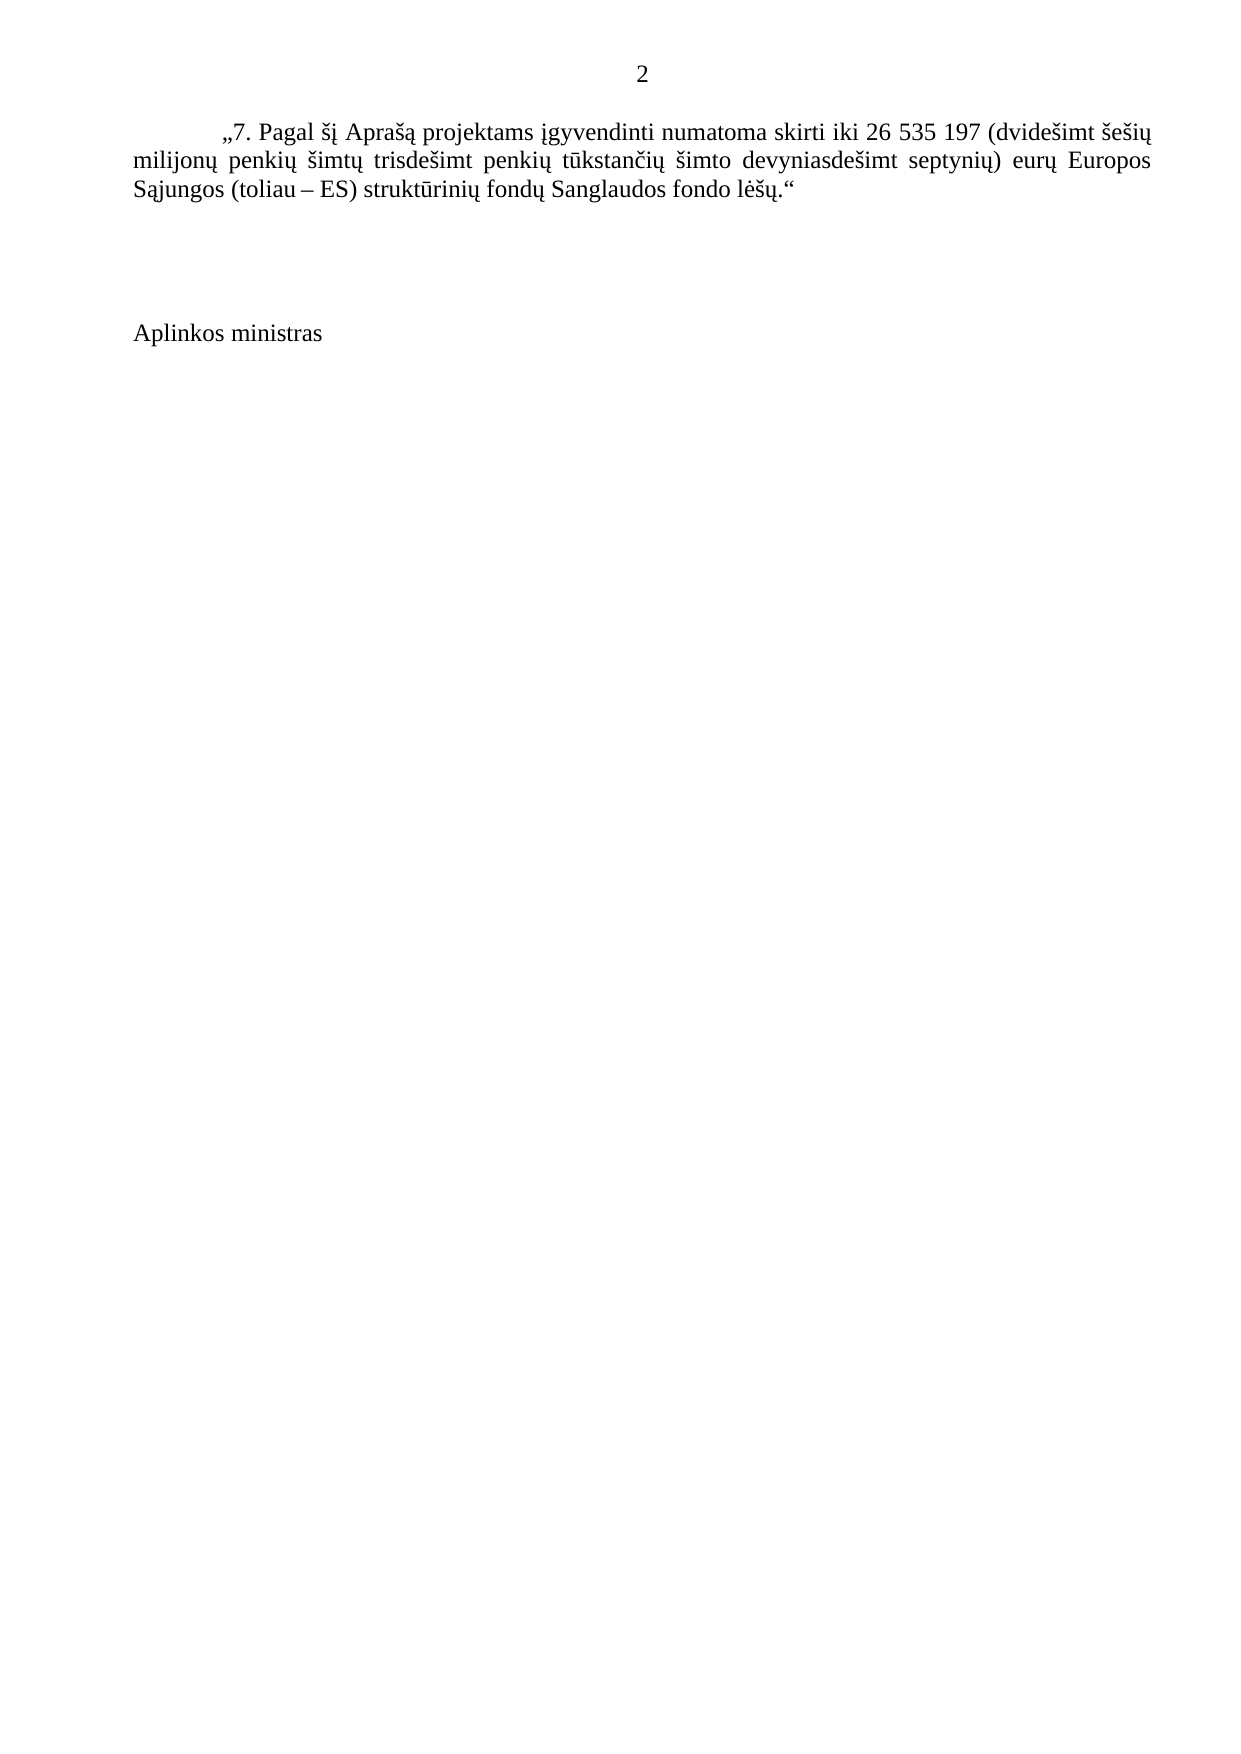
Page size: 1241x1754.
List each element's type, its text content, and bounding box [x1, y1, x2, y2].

text „7. Pagal šį Aprašą projektams įgyvendinti numatoma skirti iki 26 535 197 (dvidešimt šešių milijonų penkių šimtų trisdešimt penkių tūkstančių šimto devyniasdešimt septynių) eurų Europos Sąjungos (toliau – ES) struktūrinių fondų Sanglaudos fondo lėšų.“ [133, 117, 1152, 203]
text Aplinkos ministras [133, 318, 1152, 347]
